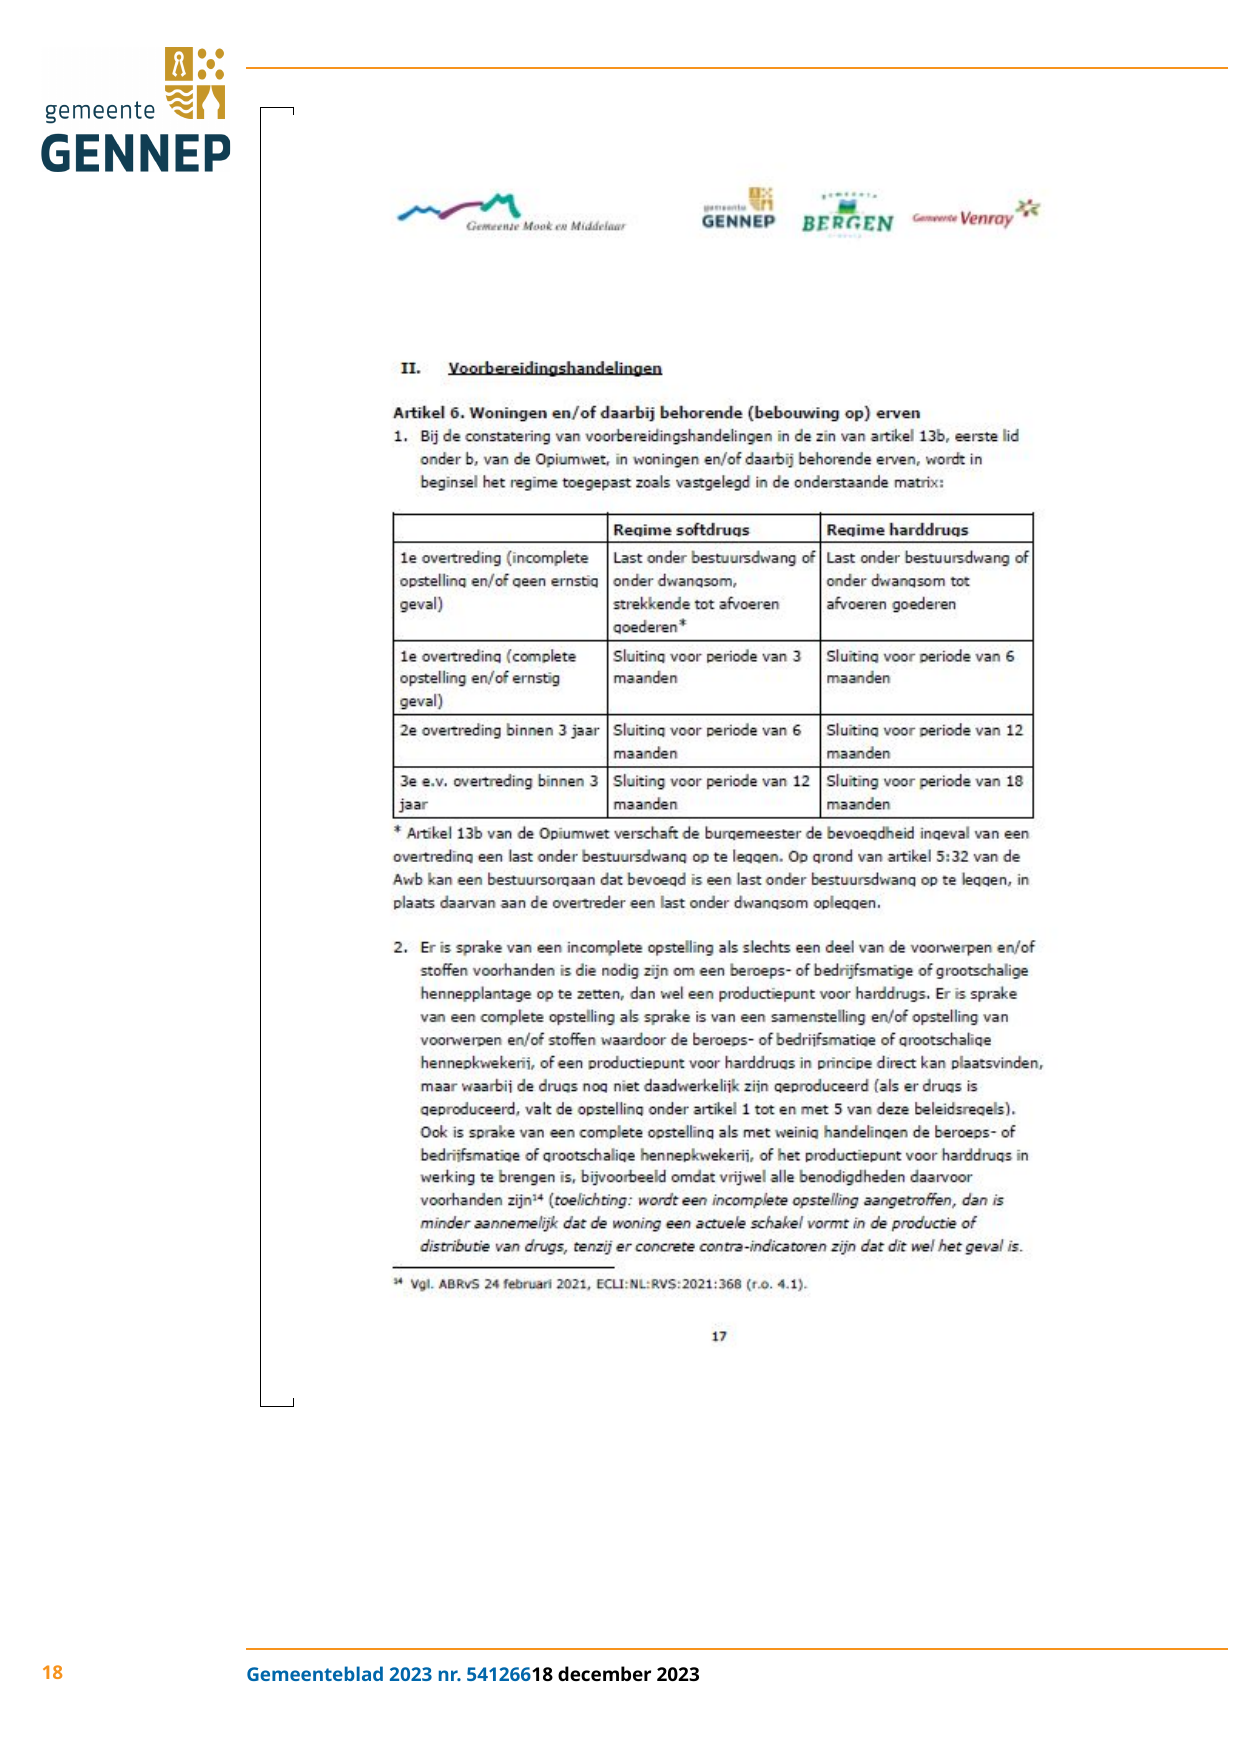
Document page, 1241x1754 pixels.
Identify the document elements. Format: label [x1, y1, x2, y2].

picture [41, 47, 231, 172]
picture [268, 115, 1173, 1398]
